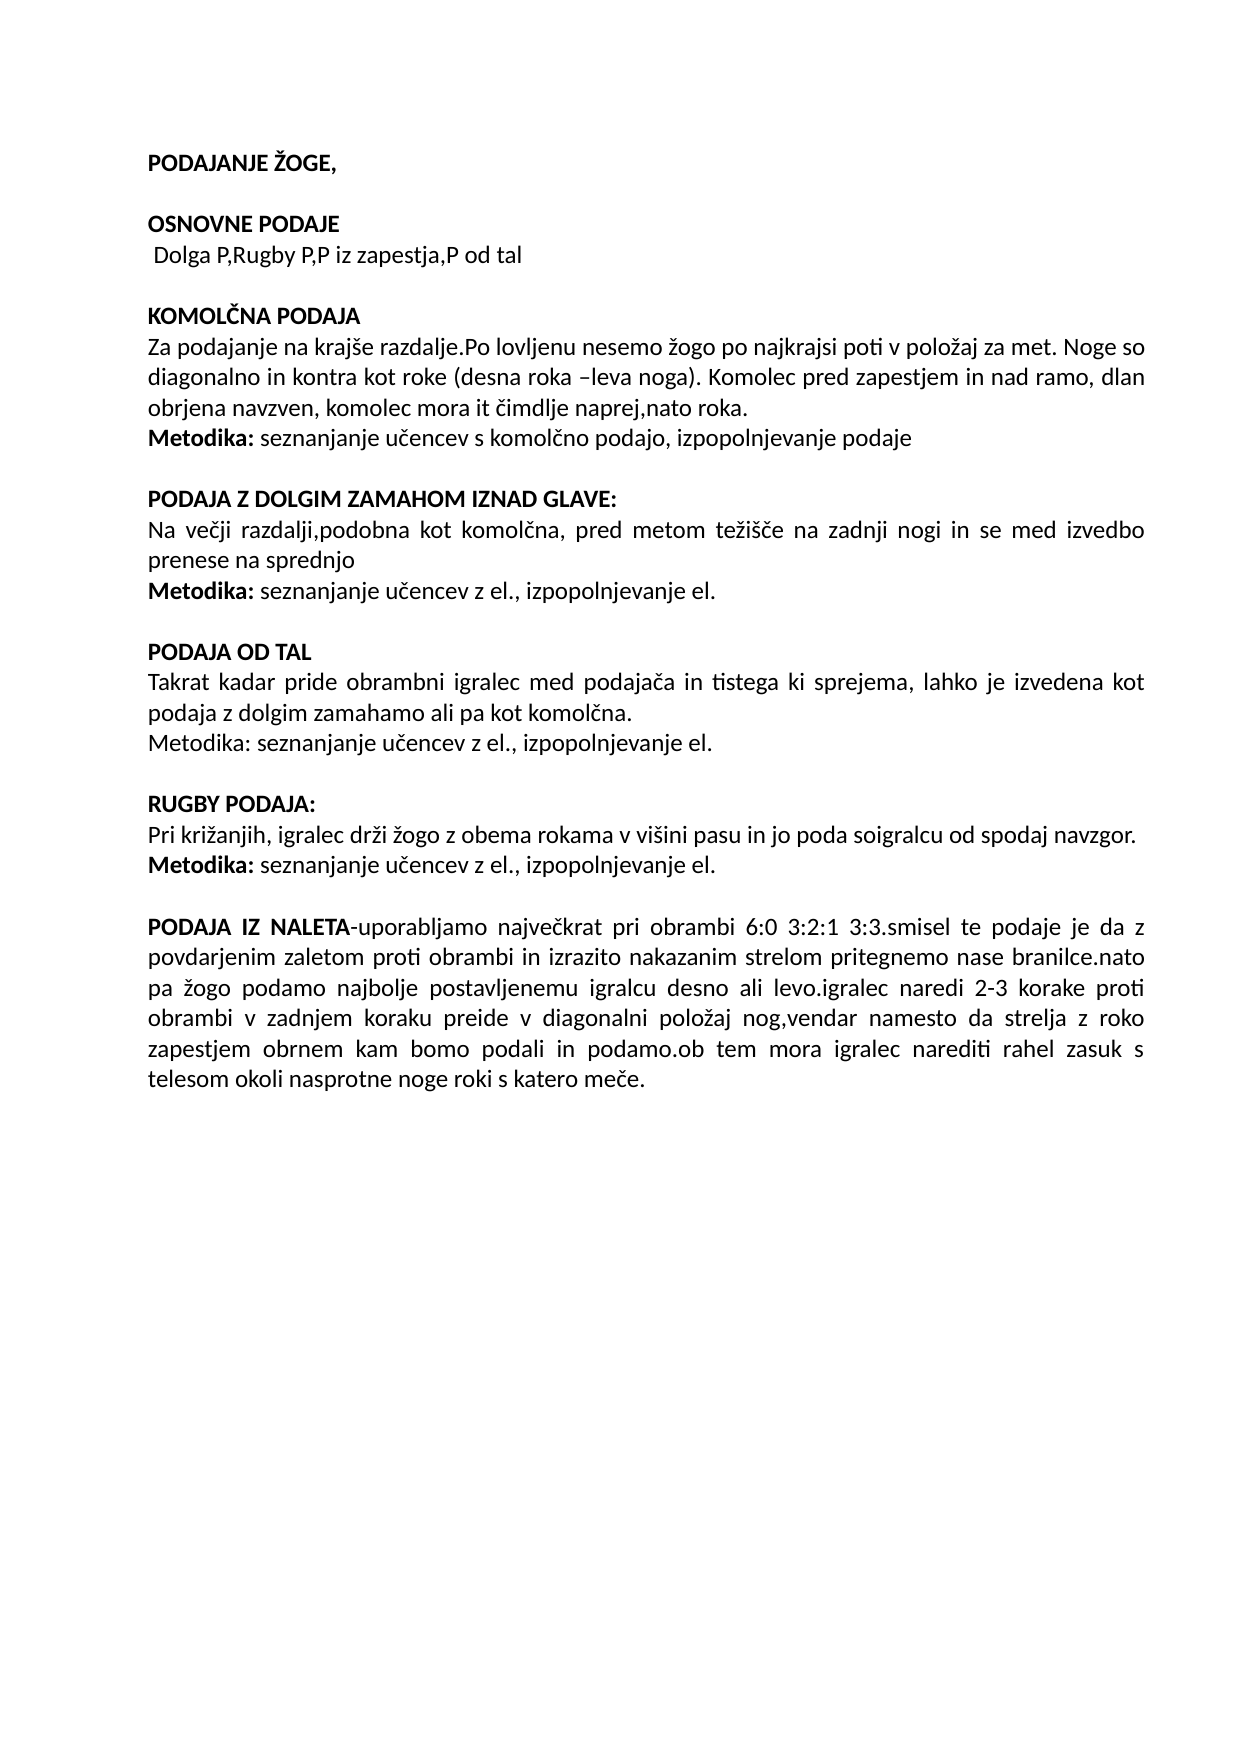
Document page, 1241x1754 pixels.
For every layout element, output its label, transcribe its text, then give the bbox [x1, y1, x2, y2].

text RUGBY PODAJA: [148, 788, 1146, 819]
text KOMOLČNA PODAJA [148, 300, 1146, 331]
text Metodika: seznanjanje učencev s komolčno podajo, izpopolnjevanje podaje [148, 422, 1146, 453]
text Podaja iz naleta-uporabljamo največkrat pri obrambi 6:0 3:2:1 3:3.smisel te podaje je da z povdarjenim zaletom proti obrambi in izrazito nakazanim strelom pritegnemo nase branilce.nato pa žogo podamo najbolje postavljenemu igralcu desno ali levo.igralec naredi 2-3 korake proti obrambi v zadnjem koraku preide v diagonalni položaj nog,vendar namesto da strelja z roko zapestjem obrnem kam bomo podali in podamo.ob tem mora igralec narediti rahel zasuk s telesom okoli nasprotne noge roki s katero meče. [148, 911, 1146, 1094]
text PODAJANJE ŽOGE, [148, 148, 1146, 178]
text Takrat kadar pride obrambni igralec med podajača in tistega ki sprejema, lahko je izvedena kot podaja z dolgim zamahamo ali pa kot komolčna. [148, 666, 1146, 727]
text Dolga P,Rugby P,P iz zapestja,P od tal [148, 239, 1146, 270]
text PODAJA OD TAL [148, 636, 1146, 666]
text OSNOVNE PODAJE [148, 209, 1146, 239]
text Za podajanje na krajše razdalje.Po lovljenu nesemo žogo po najkrajsi poti v položaj za met. Noge so diagonalno in kontra kot roke (desna roka –leva noga). Komolec pred zapestjem in nad ramo, dlan obrjena navzven, komolec mora it čimdlje naprej,nato roka. [148, 331, 1146, 422]
text Metodika: seznanjanje učencev z el., izpopolnjevanje el. [148, 575, 1146, 605]
text Na večji razdalji,podobna kot komolčna, pred metom težišče na zadnji nogi in se med izvedbo prenese na sprednjo [148, 514, 1146, 575]
text Metodika: seznanjanje učencev z el., izpopolnjevanje el. [148, 727, 1146, 758]
text Metodika: seznanjanje učencev z el., izpopolnjevanje el. [148, 849, 1146, 880]
text PODAJA Z DOLGIM ZAMAHOM IZNAD GLAVE: [148, 483, 1146, 514]
text Pri križanjih, igralec drži žogo z obema rokama v višini pasu in jo poda soigralcu od spodaj navzgor. [148, 819, 1146, 849]
